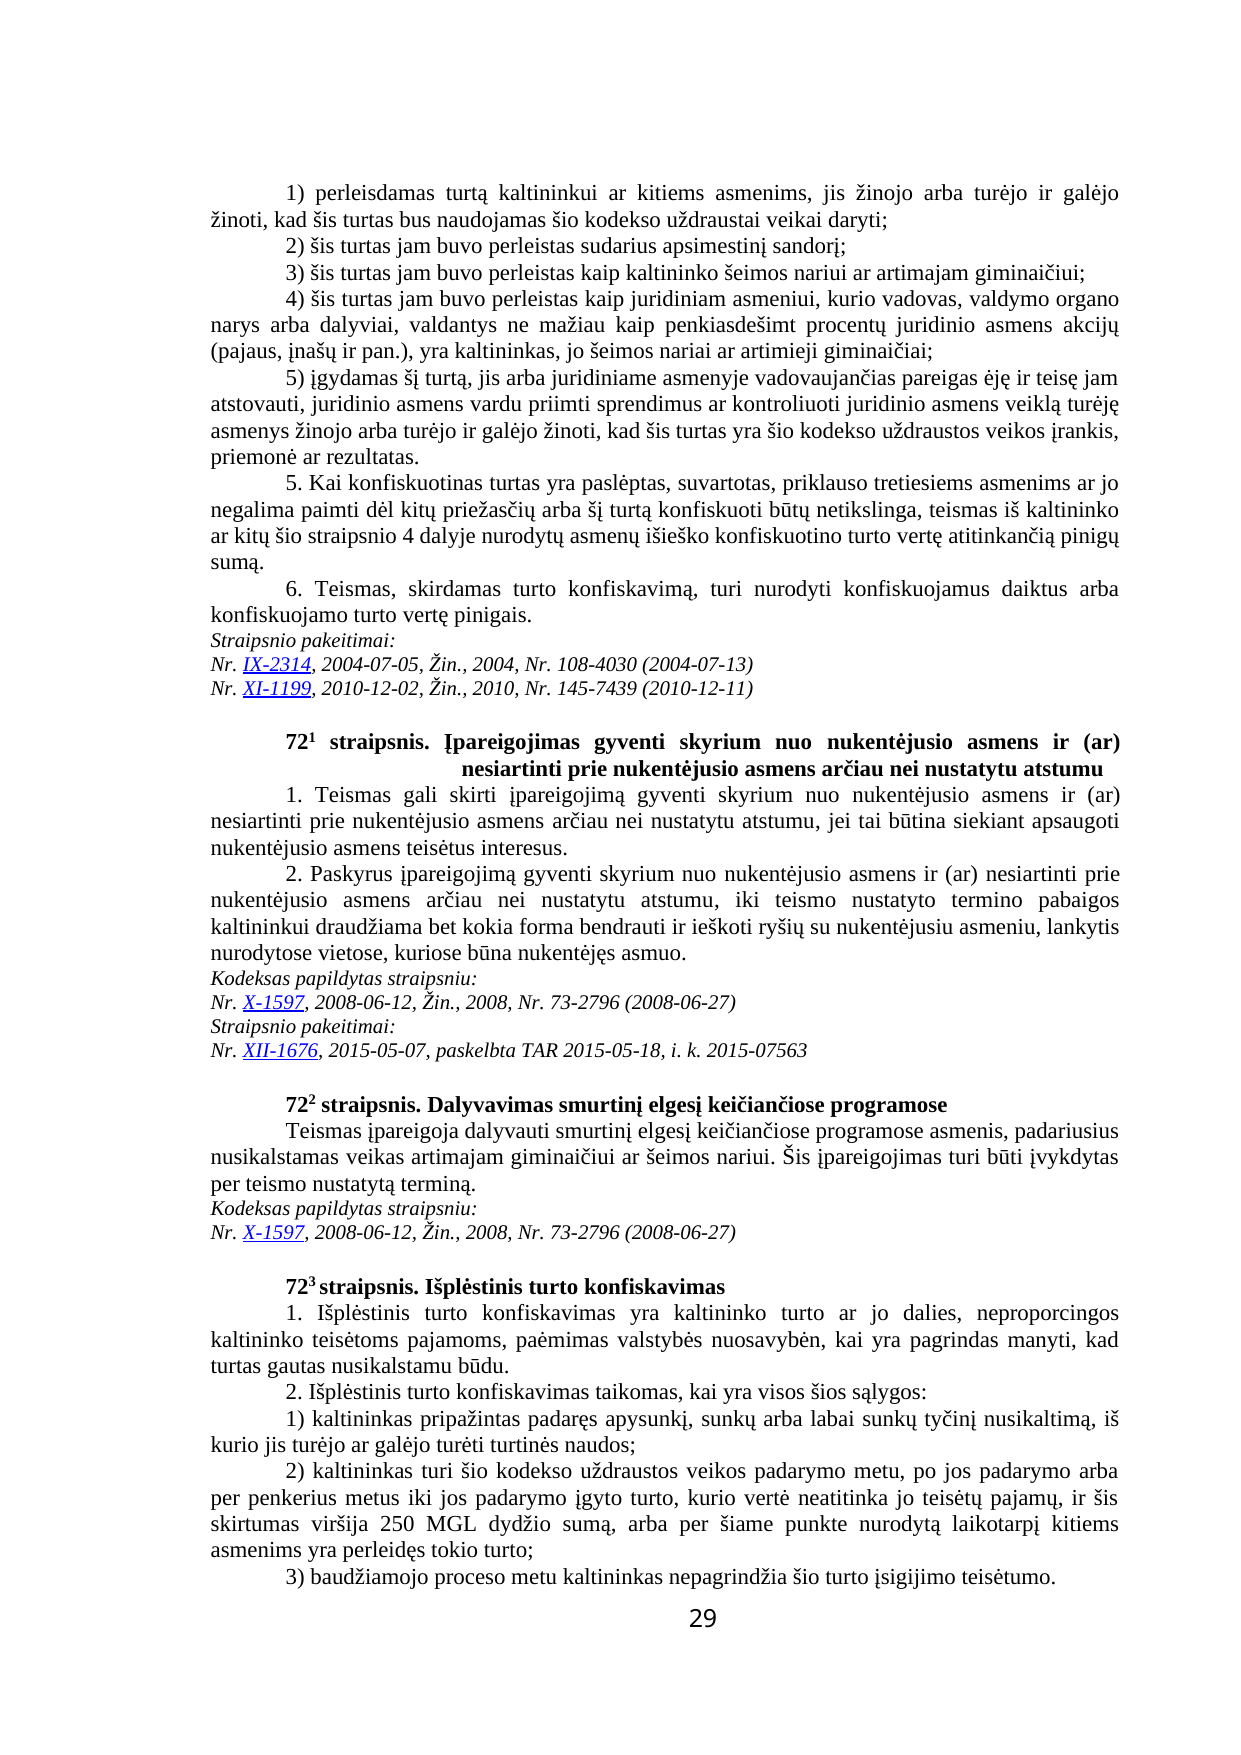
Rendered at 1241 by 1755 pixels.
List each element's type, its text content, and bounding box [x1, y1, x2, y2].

text 2. Išplėstinis turto konfiskavimas taikomas, kai yra visos šios sąlygos: [210, 1378, 1120, 1405]
text 1) perleisdamas turtą kaltininkui ar kitiems asmenims, jis žinojo arba turėjo ir galėjo žinoti, kad šis turtas bus naudojamas šio kodekso uždraustai veikai daryti; [210, 179, 1120, 232]
text Nr. X-1597, 2008-06-12, Žin., 2008, Nr. 73-2796 (2008-06-27) [210, 990, 1120, 1014]
text 1. Teismas gali skirti įpareigojimą gyventi skyrium nuo nukentėjusio asmens ir (ar) nesiartinti prie nukentėjusio asmens arčiau nei nustatytu atstumu, jei tai būtina siekiant apsaugoti nukentėjusio asmens teisėtus interesus. [210, 781, 1120, 860]
text Nr. IX-2314, 2004-07-05, Žin., 2004, Nr. 108-4030 (2004-07-13) [210, 652, 1120, 676]
text 6. Teismas, skirdamas turto konfiskavimą, turi nurodyti konfiskuojamus daiktus arba konfiskuojamo turto vertę pinigais. [210, 575, 1120, 627]
text 2) kaltininkas turi šio kodekso uždraustos veikos padarymo metu, po jos padarymo arba per penkerius metus iki jos padarymo įgyto turto, kurio vertė neatitinka jo teisėtų pajamų, ir šis skirtumas viršija 250 MGL dydžio sumą, arba per šiame punkte nurodytą laikotarpį kitiems asmenims yra perleidęs tokio turto; [210, 1457, 1120, 1563]
text 3) baudžiamojo proceso metu kaltininkas nepagrindžia šio turto įsigijimo teisėtumo. [210, 1563, 1120, 1589]
text Nr. X-1597, 2008-06-12, Žin., 2008, Nr. 73-2796 (2008-06-27) [210, 1220, 1120, 1244]
text 1) kaltininkas pripažintas padaręs apysunkį, sunkų arba labai sunkų tyčinį nusikaltimą, iš kurio jis turėjo ar galėjo turėti turtinės naudos; [210, 1405, 1120, 1457]
text 722 straipsnis. Dalyvavimas smurtinį elgesį keičiančiose programose [210, 1091, 1120, 1117]
text Nr. XII-1676, 2015-05-07, paskelbta TAR 2015-05-18, i. k. 2015-07563 [210, 1038, 1120, 1062]
text Straipsnio pakeitimai: [210, 627, 1120, 652]
text 2. Paskyrus įpareigojimą gyventi skyrium nuo nukentėjusio asmens ir (ar) nesiartinti prie nukentėjusio asmens arčiau nei nustatytu atstumu, iki teismo nustatyto termino pabaigos kaltininkui draudžiama bet kokia forma bendrauti ir ieškoti ryšių su nukentėjusiu asmeniu, lankytis nurodytose vietose, kuriose būna nukentėjęs asmuo. [210, 860, 1120, 966]
text Straipsnio pakeitimai: [210, 1014, 1120, 1038]
text 723 straipsnis. Išplėstinis turto konfiskavimas [210, 1273, 1120, 1299]
text Kodeksas papildytas straipsniu: [210, 1196, 1120, 1220]
text 4) šis turtas jam buvo perleistas kaip juridiniam asmeniui, kurio vadovas, valdymo organo narys arba dalyviai, valdantys ne mažiau kaip penkiasdešimt procentų juridinio asmens akcijų (pajaus, įnašų ir pan.), yra kaltininkas, jo šeimos nariai ar artimieji giminaičiai; [210, 285, 1120, 364]
text 5) įgydamas šį turtą, jis arba juridiniame asmenyje vadovaujančias pareigas ėję ir teisę jam atstovauti, juridinio asmens vardu priimti sprendimus ar kontroliuoti juridinio asmens veiklą turėję asmenys žinojo arba turėjo ir galėjo žinoti, kad šis turtas yra šio kodekso uždraustos veikos įrankis, priemonė ar rezultatas. [210, 364, 1120, 469]
text 2) šis turtas jam buvo perleistas sudarius apsimestinį sandorį; [210, 232, 1120, 258]
text 721 straipsnis. Įpareigojimas gyventi skyrium nuo nukentėjusio asmens ir (ar) nesiartinti prie nukentėjusio asmens arčiau nei nustatytu atstumu [285, 728, 1120, 781]
text Kodeksas papildytas straipsniu: [210, 966, 1120, 990]
text Nr. XI-1199, 2010-12-02, Žin., 2010, Nr. 145-7439 (2010-12-11) [210, 676, 1120, 700]
text 5. Kai konfiskuotinas turtas yra paslėptas, suvartotas, priklauso tretiesiems asmenims ar jo negalima paimti dėl kitų priežasčių arba šį turtą konfiskuoti būtų netikslinga, teismas iš kaltininko ar kitų šio straipsnio 4 dalyje nurodytų asmenų išieško konfiskuotino turto vertę atitinkančią pinigų sumą. [210, 469, 1120, 575]
text Teismas įpareigoja dalyvauti smurtinį elgesį keičiančiose programose asmenis, padariusius nusikalstamas veikas artimajam giminaičiui ar šeimos nariui. Šis įpareigojimas turi būti įvykdytas per teismo nustatytą terminą. [210, 1117, 1120, 1196]
text 3) šis turtas jam buvo perleistas kaip kaltininko šeimos nariui ar artimajam giminaičiui; [210, 258, 1120, 285]
text 1. Išplėstinis turto konfiskavimas yra kaltininko turto ar jo dalies, neproporcingos kaltininko teisėtoms pajamoms, paėmimas valstybės nuosavybėn, kai yra pagrindas manyti, kad turtas gautas nusikalstamu būdu. [210, 1299, 1120, 1378]
